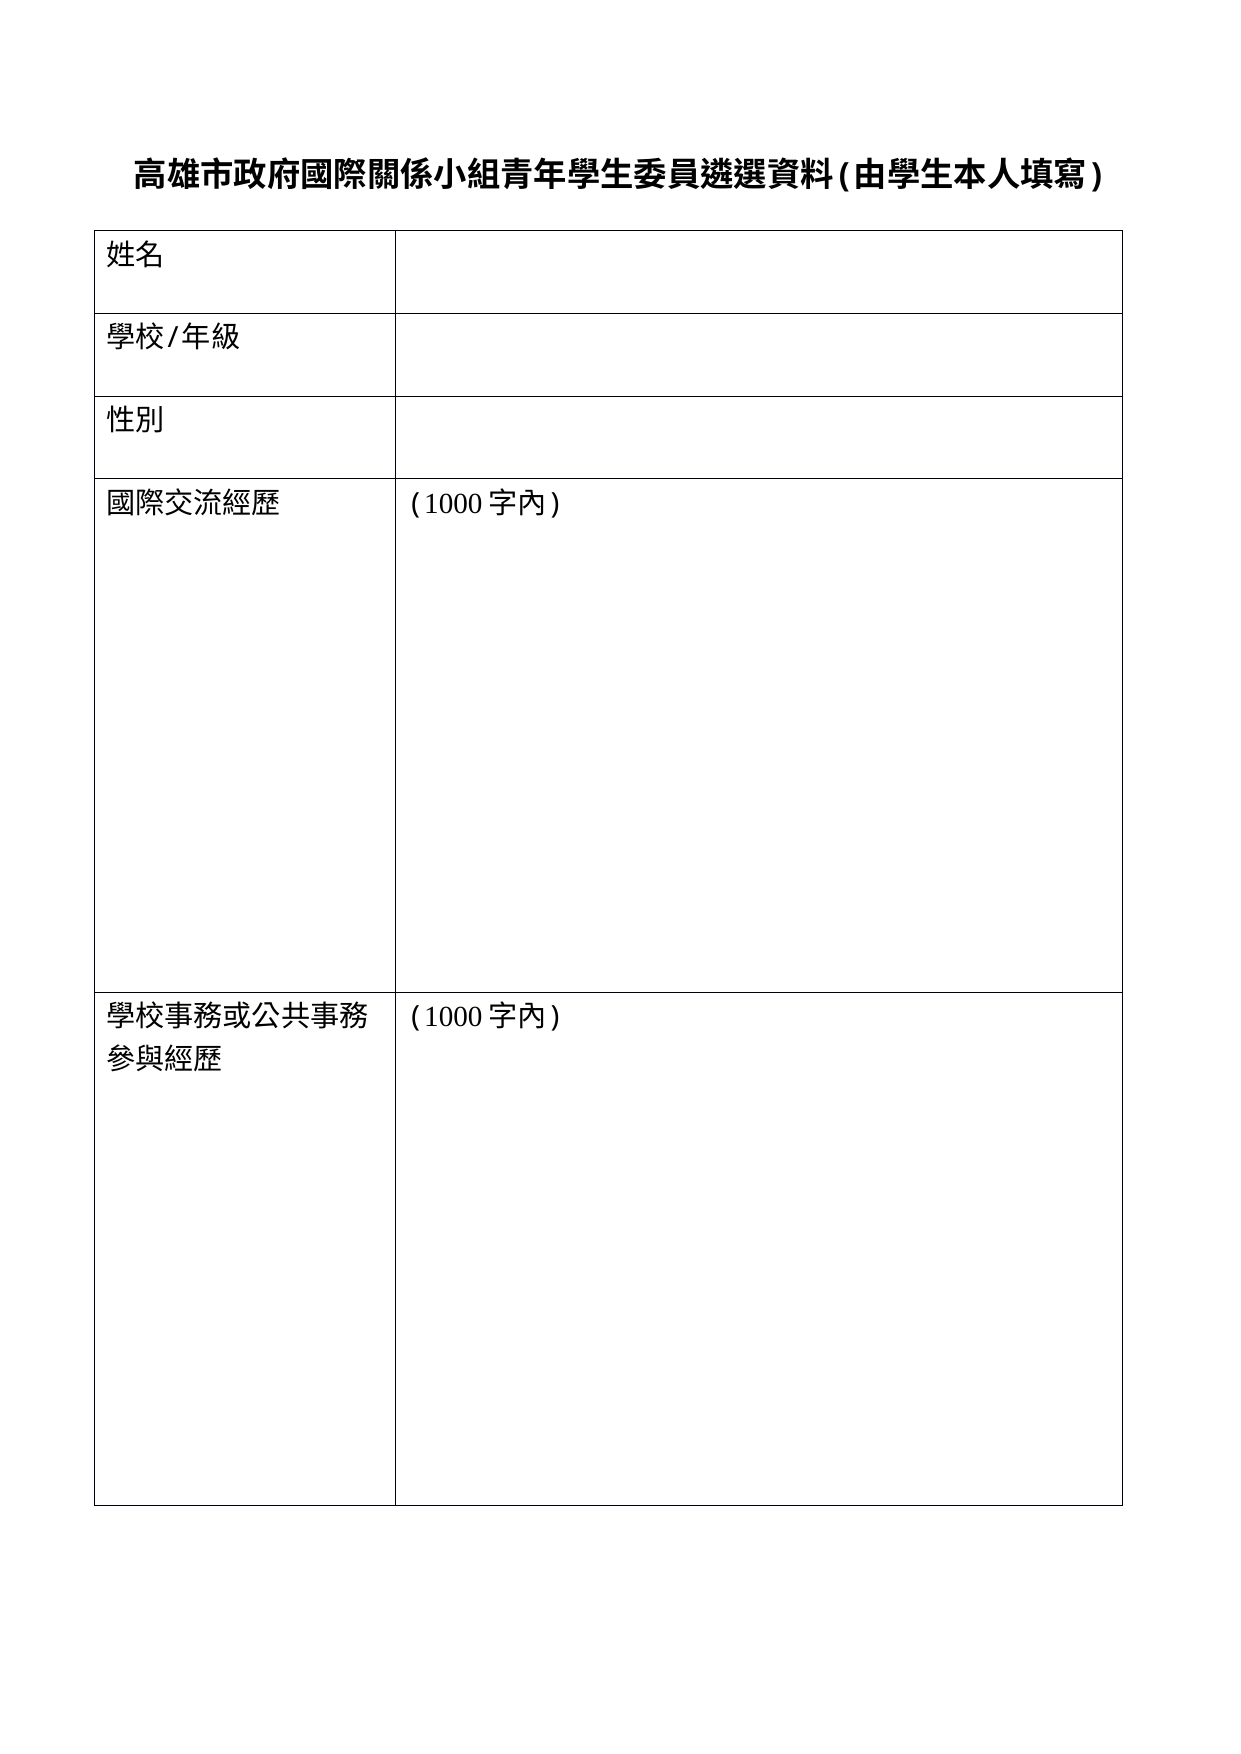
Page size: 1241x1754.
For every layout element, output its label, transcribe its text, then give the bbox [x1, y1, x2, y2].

table_header 姓名 [95, 231, 395, 313]
table_cell 性別 [95, 397, 395, 478]
table_header [396, 231, 1122, 313]
table_cell [396, 397, 1122, 478]
table_cell (1000字內) [396, 479, 1122, 992]
table_cell [396, 314, 1122, 396]
table_cell 國際交流經歷 [95, 479, 395, 992]
table_cell 學校事務或公共事務參與經歷 [95, 993, 395, 1505]
table_cell 學校/年級 [95, 314, 395, 396]
text 高雄市政府國際關係小組青年學生委員遴選資料(由學生本人填寫) [106, 148, 1134, 196]
table_cell (1000字內) [396, 993, 1122, 1505]
